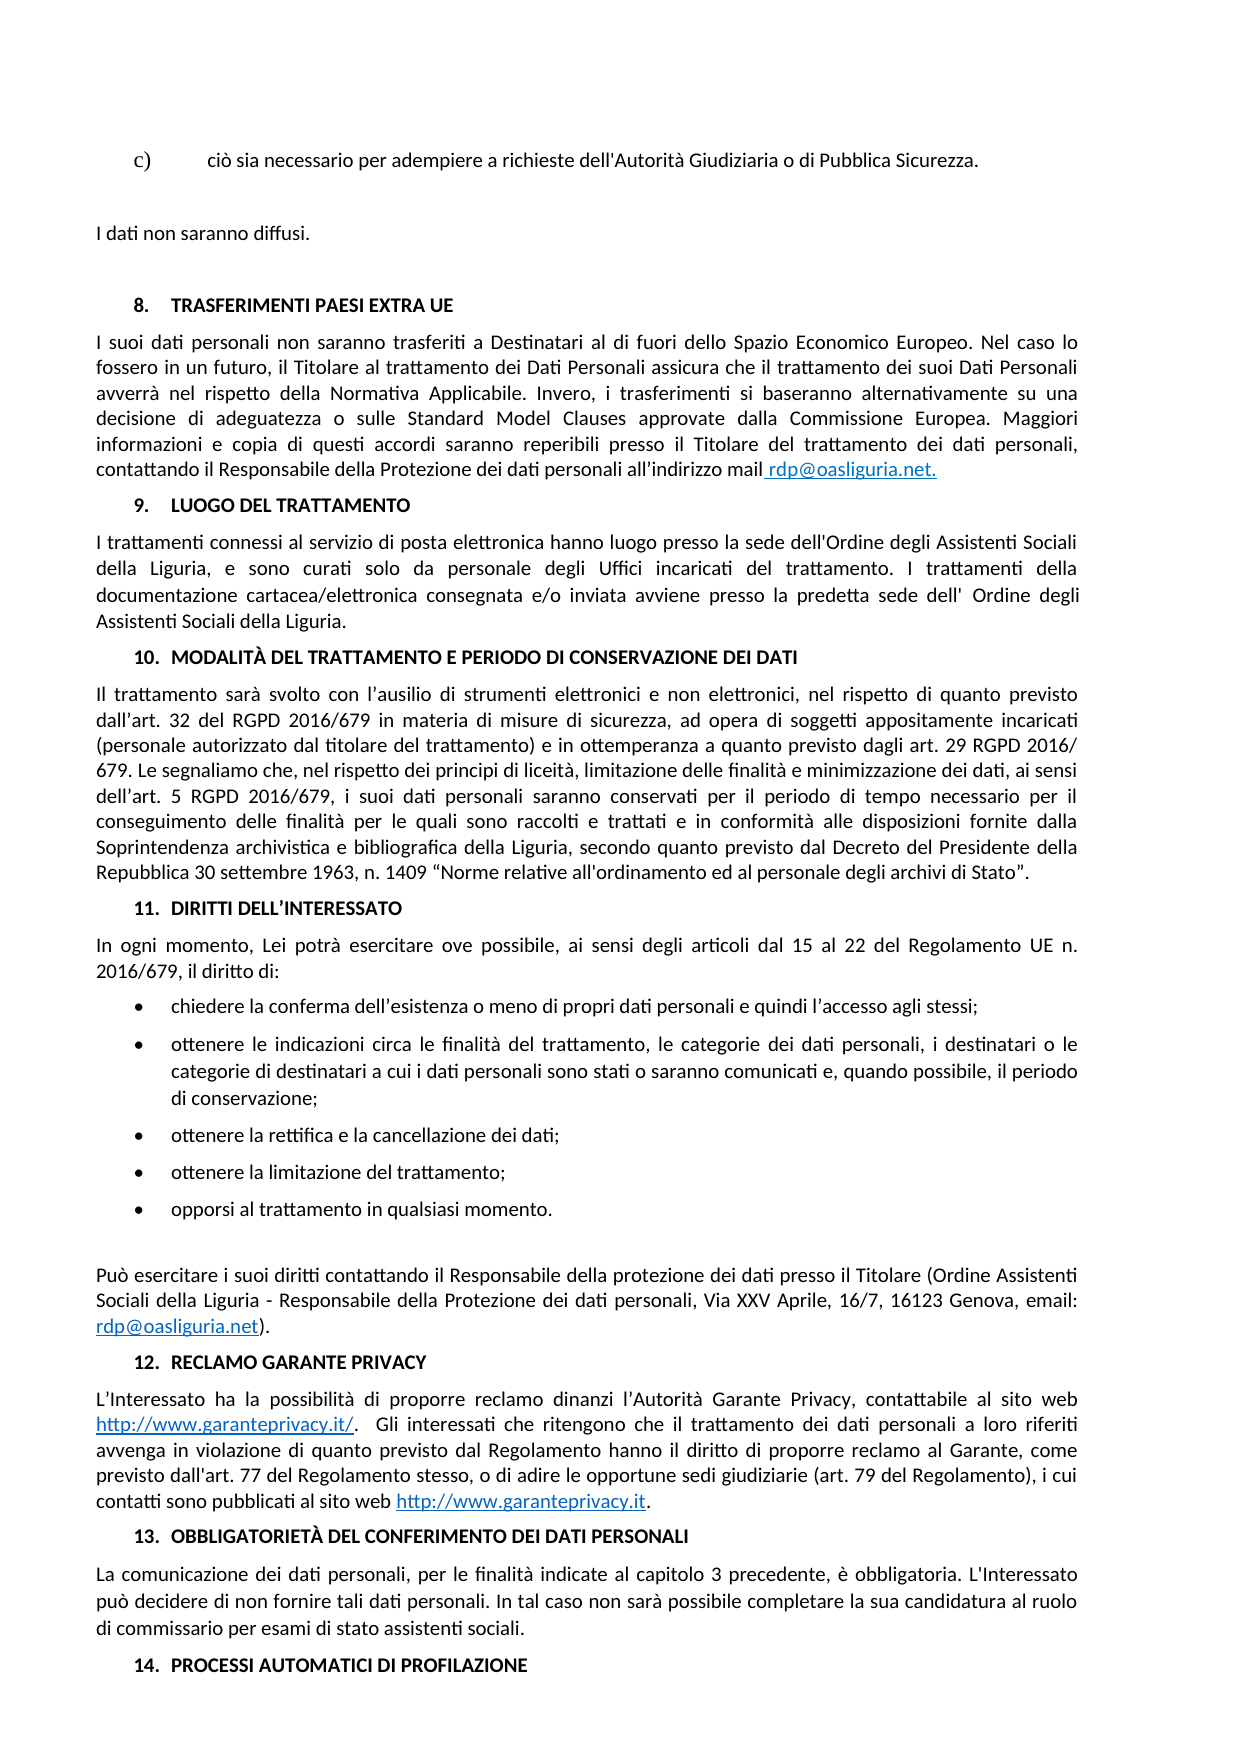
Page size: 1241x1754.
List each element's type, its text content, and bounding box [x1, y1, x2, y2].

list OBBLIGATORIETÀ DEL CONFERIMENTO DEI DATI PERSONALI [133, 1524, 1080, 1549]
list ciò sia necessario per adempiere a richieste dell'Autorità Giudiziaria o di Pubblica Sicurezza. [133, 146, 1080, 172]
list TRASFERIMENTI PAESI EXTRA UE [133, 292, 1080, 317]
text L’Interessato ha la possibilità di proporre reclamo dinanzi l’Autorità Garante Privacy, contattabile al sito web http://www.garanteprivacy.it/. Gli interessati che ritengono che il trattamento dei dati personali a loro riferiti avvenga in violazione di quanto previsto dal Regolamento hanno il diritto di proporre reclamo al Garante, come previsto dall'art. 77 del Regolamento stesso, o di adire le opportune sedi giudiziarie (art. 79 del Regolamento), i cui contatti sono pubblicati al sito web http://www.garanteprivacy.it. [96, 1386, 1080, 1513]
text Il trattamento sarà svolto con l’ausilio di strumenti elettronici e non elettronici, nel rispetto di quanto previsto dall’art. 32 del RGPD 2016/679 in materia di misure di sicurezza, ad opera di soggetti appositamente incaricati (personale autorizzato dal titolare del trattamento) e in ottemperanza a quanto previsto dagli art. 29 RGPD 2016/ 679. Le segnaliamo che, nel rispetto dei principi di liceità, limitazione delle finalità e minimizzazione dei dati, ai sensi dell’art. 5 RGPD 2016/679, i suoi dati personali saranno conservati per il periodo di tempo necessario per il conseguimento delle finalità per le quali sono raccolti e trattati e in conformità alle disposizioni fornite dalla Soprintendenza archivistica e bibliografica della Liguria, secondo quanto previsto dal Decreto del Presidente della Repubblica 30 settembre 1963, n. 1409 “Norme relative all'ordinamento ed al personale degli archivi di Stato”. [96, 681, 1080, 885]
text Può esercitare i suoi diritti contattando il Responsabile della protezione dei dati presso il Titolare (Ordine Assistenti Sociali della Liguria - Responsabile della Protezione dei dati personali, Via XXV Aprile, 16/7, 16123 Genova, email: rdp@oasliguria.net). [96, 1262, 1080, 1338]
text La comunicazione dei dati personali, per le finalità indicate al capitolo 3 precedente, è obbligatoria. L'Interessato può decidere di non fornire tali dati personali. In tal caso non sarà possibile completare la sua candidatura al ruolo di commissario per esami di stato assistenti sociali. [96, 1561, 1080, 1640]
list ottenere la limitazione del trattamento; [133, 1159, 1080, 1185]
text I dati non saranno diffusi. [96, 220, 1080, 246]
list LUOGO DEL TRATTAMENTO [133, 492, 1080, 517]
list ottenere le indicazioni circa le finalità del trattamento, le categorie dei dati personali, i destinatari o le categorie di destinatari a cui i dati personali sono stati o saranno comunicati e, quando possibile, il periodo di conservazione; [133, 1031, 1080, 1110]
list ottenere la rettifica e la cancellazione dei dati; [133, 1122, 1080, 1147]
list PROCESSI AUTOMATICI DI PROFILAZIONE [133, 1652, 1080, 1677]
list chiedere la conferma dell’esistenza o meno di propri dati personali e quindi l’accesso agli stessi; [133, 994, 1080, 1019]
list DIRITTI DELL’INTERESSATO [133, 895, 1080, 921]
text I trattamenti connessi al servizio di posta elettronica hanno luogo presso la sede dell'Ordine degli Assistenti Sociali della Liguria, e sono curati solo da personale degli Uffici incaricati del trattamento. I trattamenti della documentazione cartacea/elettronica consegnata e/o inviata avviene presso la predetta sede dell' Ordine degli Assistenti Sociali della Liguria. [96, 529, 1080, 634]
text I suoi dati personali non saranno trasferiti a Destinatari al di fuori dello Spazio Economico Europeo. Nel caso lo fossero in un futuro, il Titolare al trattamento dei Dati Personali assicura che il trattamento dei suoi Dati Personali avverrà nel rispetto della Normativa Applicabile. Invero, i trasferimenti si baseranno alternativamente su una decisione di adeguatezza o sulle Standard Model Clauses approvate dalla Commissione Europea. Maggiori informazioni e copia di questi accordi saranno reperibili presso il Titolare del trattamento dei dati personali, contattando il Responsabile della Protezione dei dati personali all’indirizzo mail rdp@oasliguria.net. [96, 329, 1080, 482]
list MODALITÀ DEL TRATTAMENTO E PERIODO DI CONSERVAZIONE DEI DATI [133, 644, 1080, 669]
list opporsi al trattamento in qualsiasi momento. [133, 1197, 1080, 1222]
list RECLAMO GARANTE PRIVACY [133, 1349, 1080, 1374]
text In ogni momento, Lei potrà esercitare ove possibile, ai sensi degli articoli dal 15 al 22 del Regolamento UE n. 2016/679, il diritto di: [96, 932, 1080, 983]
